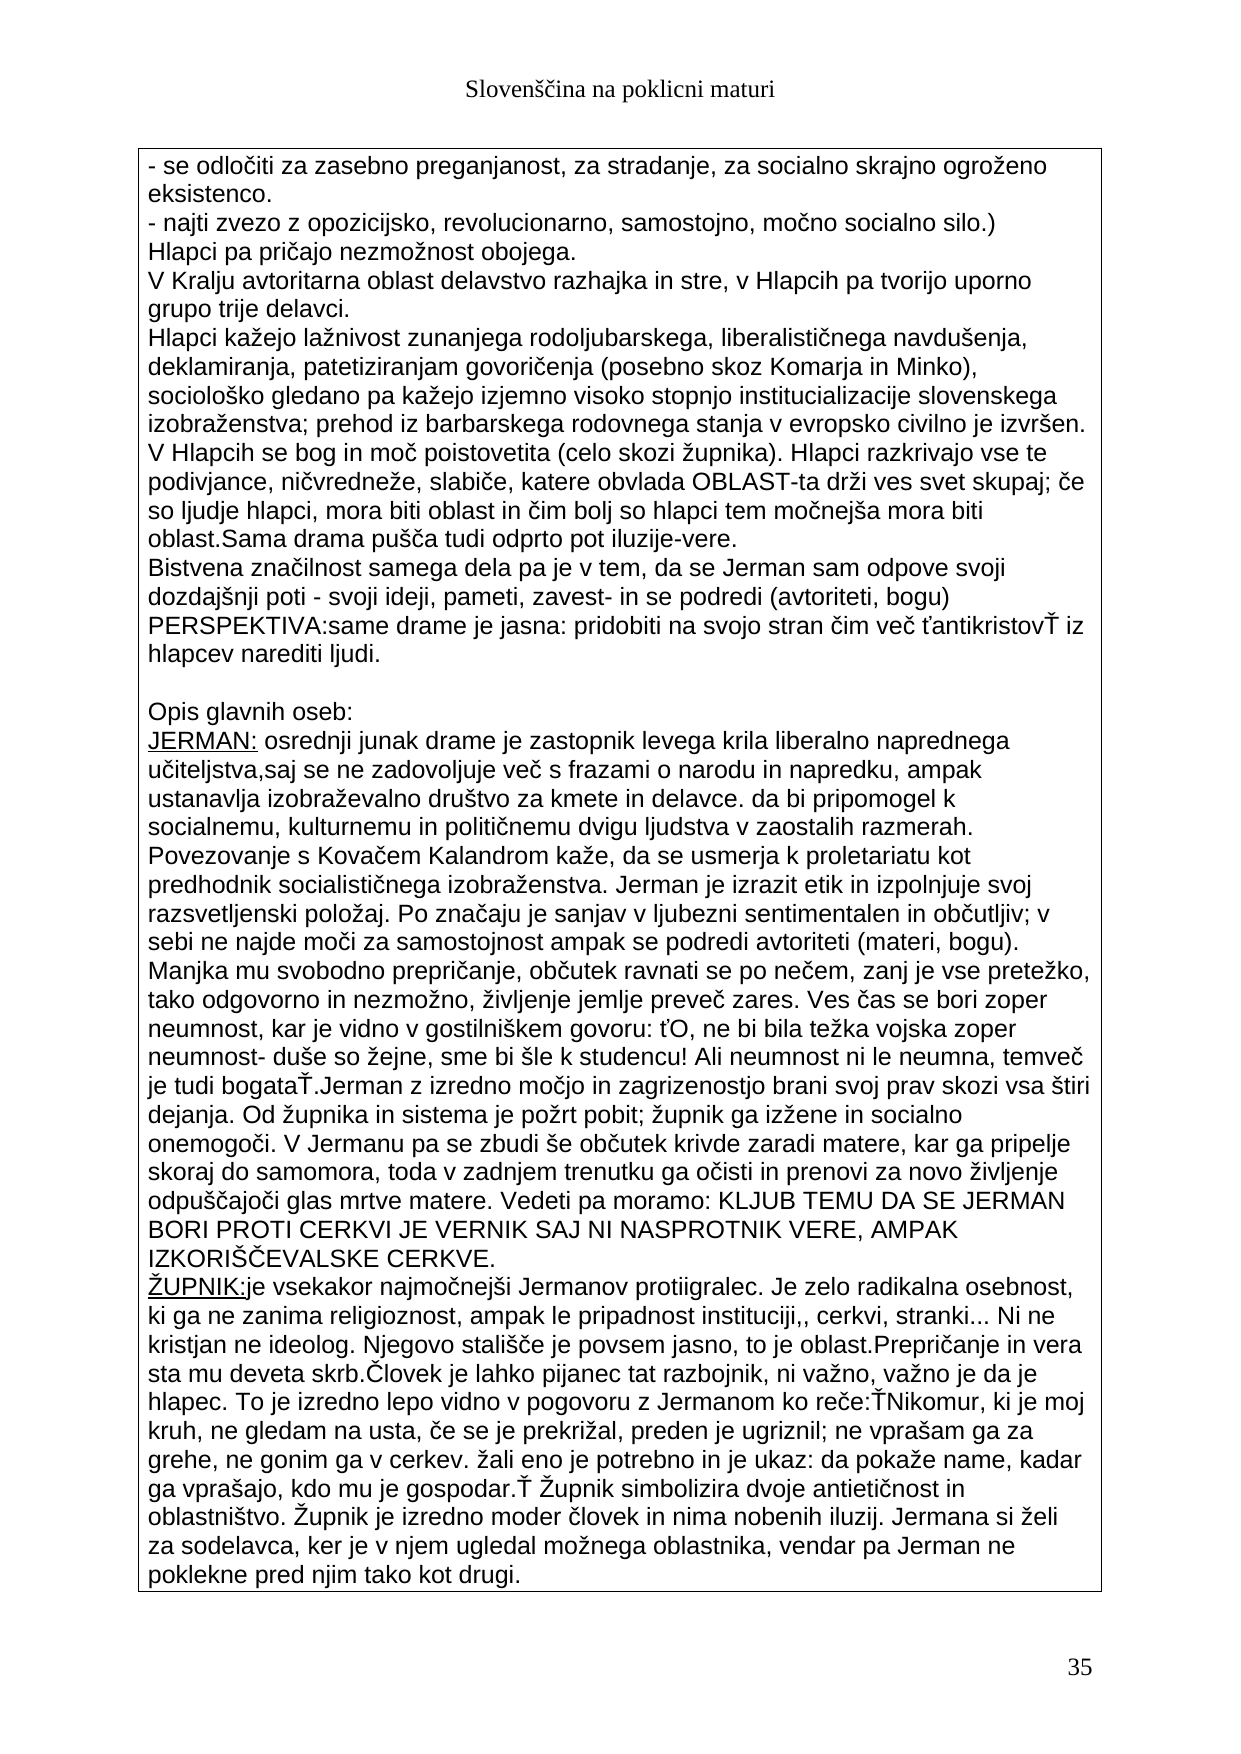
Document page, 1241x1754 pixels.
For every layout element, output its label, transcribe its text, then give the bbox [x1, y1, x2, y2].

text - se odločiti za zasebno preganjanost, za stradanje, za socialno skrajno ogroženo eksistenco. - najti zvezo z opozicijsko, revolucionarno, samostojno, močno socialno silo.) Hlapci pa pričajo nezmožnost obojega. V Kralju avtoritarna oblast delavstvo razhajka in stre, v Hlapcih pa tvorijo uporno grupo trije delavci. Hlapci kažejo lažnivost zunanjega rodoljubarskega, liberalističnega navdušenja, deklamiranja, patetiziranjam govoričenja (posebno skoz Komarja in Minko), sociološko gledano pa kažejo izjemno visoko stopnjo institucializacije slovenskega izobraženstva; prehod iz barbarskega rodovnega stanja v evropsko civilno je izvršen. V Hlapcih se bog in moč poistovetita (celo skozi župnika). Hlapci razkrivajo vse te podivjance, ničvredneže, slabiče, katere obvlada OBLAST-ta drži ves svet skupaj; če so ljudje hlapci, mora biti oblast in čim bolj so hlapci tem močnejša mora biti oblast.Sama drama pušča tudi odprto pot iluzije-vere. Bistvena značilnost samega dela pa je v tem, da se Jerman sam odpove svoji dozdajšnji poti - svoji ideji, pameti, zavest- in se podredi (avtoriteti, bogu) PERSPEKTIVA:same drame je jasna: pridobiti na svojo stran čim več ťantikristovŤ iz hlapcev narediti ljudi. [139, 149, 1101, 668]
text Opis glavnih oseb: JERMAN: osrednji junak drame je zastopnik levega krila liberalno naprednega učiteljstva,saj se ne zadovoljuje več s frazami o narodu in napredku, ampak ustanavlja izobraževalno društvo za kmete in delavce. da bi pripomogel k socialnemu, kulturnemu in političnemu dvigu ljudstva v zaostalih razmerah. Povezovanje s Kovačem Kalandrom kaže, da se usmerja k proletariatu kot predhodnik socialističnega izobraženstva. Jerman je izrazit etik in izpolnjuje svoj razsvetljenski položaj. Po značaju je sanjav v ljubezni sentimentalen in občutljiv; v sebi ne najde moči za samostojnost ampak se podredi avtoriteti (materi, bogu). Manjka mu svobodno prepričanje, občutek ravnati se po nečem, zanj je vse pretežko, tako odgovorno in nezmožno, življenje jemlje preveč zares. Ves čas se bori zoper neumnost, kar je vidno v gostilniškem govoru: ťO, ne bi bila težka vojska zoper neumnost- duše so žejne, sme bi šle k studencu! Ali neumnost ni le neumna, temveč je tudi bogataŤ.Jerman z izredno močjo in zagrizenostjo brani svoj prav skozi vsa štiri dejanja. Od župnika in sistema je požrt pobit; župnik ga izžene in socialno onemogoči. V Jermanu pa se zbudi še občutek krivde zaradi matere, kar ga pripelje skoraj do samomora, toda v zadnjem trenutku ga očisti in prenovi za novo življenje odpuščajoči glas mrtve matere. Vedeti pa moramo: KLJUB TEMU DA SE JERMAN BORI PROTI CERKVI JE VERNIK SAJ NI NASPROTNIK VERE, AMPAK IZKORIŠČEVALSKE CERKVE. ŽUPNIK:je vsekakor najmočnejši Jermanov protiigralec. Je zelo radikalna osebnost, ki ga ne zanima religioznost, ampak le pripadnost instituciji,, cerkvi, stranki... Ni ne kristjan ne ideolog. Njegovo stališče je povsem jasno, to je oblast.Prepričanje in vera sta mu deveta skrb.Človek je lahko pijanec tat razbojnik, ni važno, važno je da je hlapec. To je izredno lepo vidno v pogovoru z Jermanom ko reče:ŤNikomur, ki je moj kruh, ne gledam na usta, če se je prekrižal, preden je ugriznil; ne vprašam ga za grehe, ne gonim ga v cerkev. žali eno je potrebno in je ukaz: da pokaže name, kadar ga vprašajo, kdo mu je gospodar.Ť Župnik simbolizira dvoje antietičnost in oblastništvo. Župnik je izredno moder človek in nima nobenih iluzij. Jermana si želi za sodelavca, ker je v njem ugledal možnega oblastnika, vendar pa Jerman ne poklekne pred njim tako kot drugi. [139, 694, 1101, 1591]
